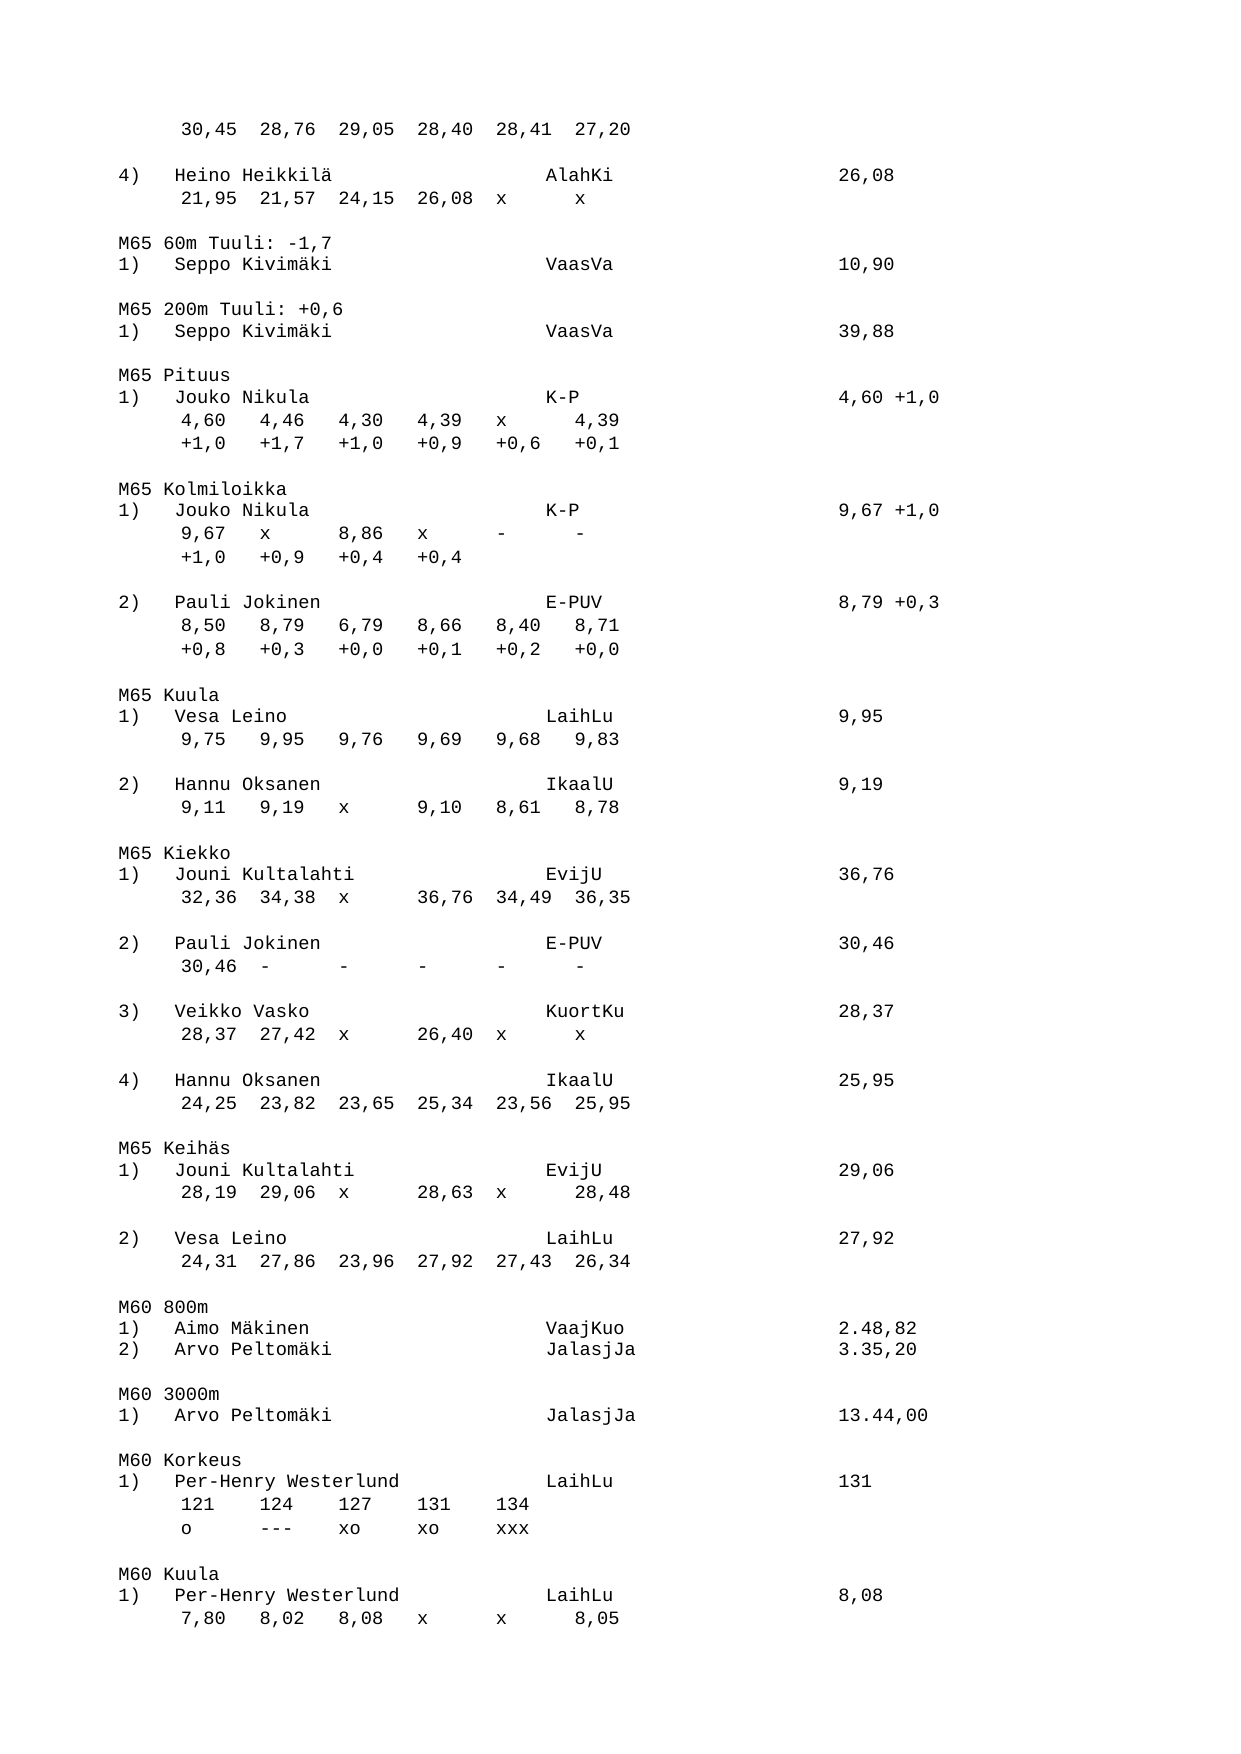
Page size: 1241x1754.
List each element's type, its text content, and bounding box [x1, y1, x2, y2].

text 2) Pauli Jokinen E-PUV 8,79 +0,3 [118, 593, 1122, 614]
text 1) Aimo Mäkinen VaajKuo 2.48,82 [118, 1319, 1122, 1340]
text M60 Kuula [118, 1564, 1122, 1586]
text M60 Korkeus [118, 1451, 1122, 1472]
text 4) Hannu Oksanen IkaalU 25,95 [118, 1071, 1122, 1092]
text 1) Arvo Peltomäki JalasjJa 13.44,00 [118, 1406, 1122, 1427]
text 2) Vesa Leino LaihLu 27,92 [118, 1229, 1122, 1250]
text M65 Kiekko [118, 844, 1122, 865]
text M60 3000m [118, 1385, 1122, 1406]
text 9,75 9,95 9,76 9,69 9,68 9,83 [118, 728, 1122, 751]
text 1) Jouni Kultalahti EvijU 36,76 [118, 865, 1122, 886]
text 1) Jouni Kultalahti EvijU 29,06 [118, 1160, 1122, 1182]
text 1) Seppo Kivimäki VaasVa 10,90 [118, 255, 1122, 276]
text 9,11 9,19 x 9,10 8,61 8,78 [118, 796, 1122, 820]
text 24,31 27,86 23,96 27,92 27,43 26,34 [118, 1250, 1122, 1274]
text 1) Per-Henry Westerlund LaihLu 8,08 [118, 1586, 1122, 1607]
text 3) Veikko Vasko KuortKu 28,37 [118, 1002, 1122, 1023]
text +1,0 +1,7 +1,0 +0,9 +0,6 +0,1 [118, 432, 1122, 456]
text 28,19 29,06 x 28,63 x 28,48 [118, 1182, 1122, 1205]
text M65 Kolmiloikka [118, 480, 1122, 501]
text 1) Jouko Nikula K-P 9,67 +1,0 [118, 501, 1122, 522]
text 121 124 127 131 134 [118, 1493, 1122, 1517]
text 9,67 x 8,86 x - - [118, 522, 1122, 546]
text 28,37 27,42 x 26,40 x x [118, 1023, 1122, 1047]
text 32,36 34,38 x 36,76 34,49 36,35 [118, 886, 1122, 910]
text 2) Hannu Oksanen IkaalU 9,19 [118, 775, 1122, 796]
text 30,46 - - - - - [118, 955, 1122, 978]
text 1) Vesa Leino LaihLu 9,95 [118, 707, 1122, 728]
text 30,45 28,76 29,05 28,40 28,41 27,20 [118, 118, 1122, 142]
text 1) Jouko Nikula K-P 4,60 +1,0 [118, 387, 1122, 409]
text 8,50 8,79 6,79 8,66 8,40 8,71 [118, 614, 1122, 638]
text 2) Pauli Jokinen E-PUV 30,46 [118, 933, 1122, 955]
text +1,0 +0,9 +0,4 +0,4 [118, 546, 1122, 569]
text o --- xo xo xxx [118, 1517, 1122, 1541]
text 7,80 8,02 8,08 x x 8,05 [118, 1607, 1122, 1631]
text M65 Kuula [118, 685, 1122, 707]
text M60 800m [118, 1297, 1122, 1319]
text 24,25 23,82 23,65 25,34 23,56 25,95 [118, 1092, 1122, 1115]
text M65 200m Tuuli: +0,6 [118, 300, 1122, 321]
text 1) Per-Henry Westerlund LaihLu 131 [118, 1472, 1122, 1493]
text +0,8 +0,3 +0,0 +0,1 +0,2 +0,0 [118, 638, 1122, 662]
text 4) Heino Heikkilä AlahKi 26,08 [118, 165, 1122, 187]
text 4,60 4,46 4,30 4,39 x 4,39 [118, 409, 1122, 432]
text 2) Arvo Peltomäki JalasjJa 3.35,20 [118, 1340, 1122, 1361]
text M65 Keihäs [118, 1139, 1122, 1160]
text 21,95 21,57 24,15 26,08 x x [118, 187, 1122, 210]
text 1) Seppo Kivimäki VaasVa 39,88 [118, 321, 1122, 343]
text M65 60m Tuuli: -1,7 [118, 234, 1122, 255]
text M65 Pituus [118, 366, 1122, 387]
